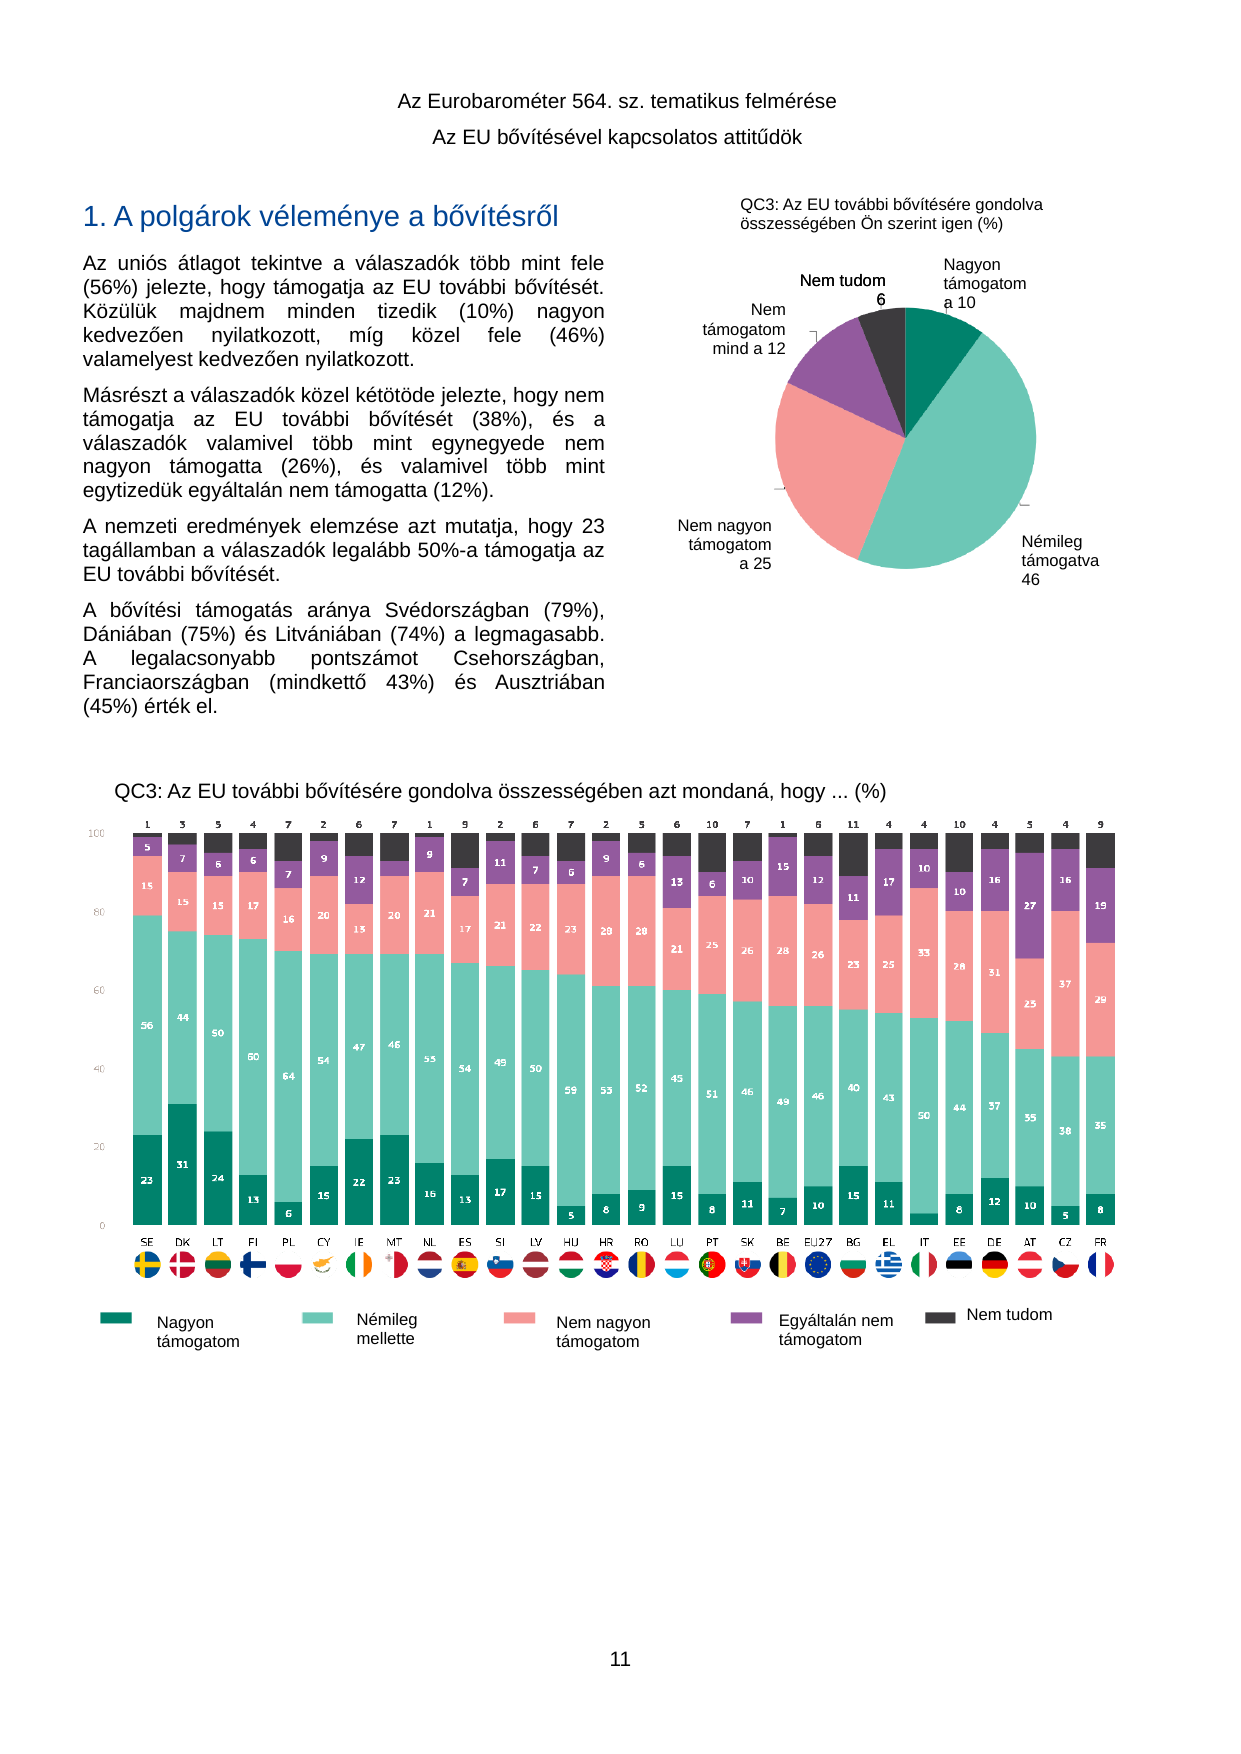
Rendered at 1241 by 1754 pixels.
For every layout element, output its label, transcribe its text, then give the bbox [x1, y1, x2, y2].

text Az uniós átlagot tekintve a válaszadók több mint fele (56%) jelezte, hogy támogatja az EU további bővítését. Közülük majdnem minden tizedik (10%) nagyon kedvezően nyilatkozott, míg közel fele (46%) valamelyest kedvezően nyilatkozott. [83, 251, 605, 371]
picture [768, 290, 1042, 575]
text A nemzeti eredmények elemzése azt mutatja, hogy 23 tagállamban a válaszadók legalább 50%-a támogatja az EU további bővítését. [83, 514, 605, 586]
text A bővítési támogatás aránya Svédországban (79%), Dániában (75%) és Litvániában (74%) a legmagasabb. A legalacsonyabb pontszámot Csehországban, Franciaországban (mindkettő 43%) és Ausztriában (45%) érték el. [83, 598, 605, 718]
picture [82, 807, 1122, 1289]
picture [96, 1310, 960, 1326]
text Másrészt a válaszadók közel kétötöde jelezte, hogy nem támogatja az EU további bővítését (38%), és a válaszadók valamivel több mint egynegyede nem nagyon támogatta (26%), és valamivel több mint egytizedük egyáltalán nem támogatta (12%). [83, 382, 605, 502]
subtitle 1. A polgárok véleménye a bővítésről [83, 199, 605, 232]
picture [791, 1318, 796, 1326]
